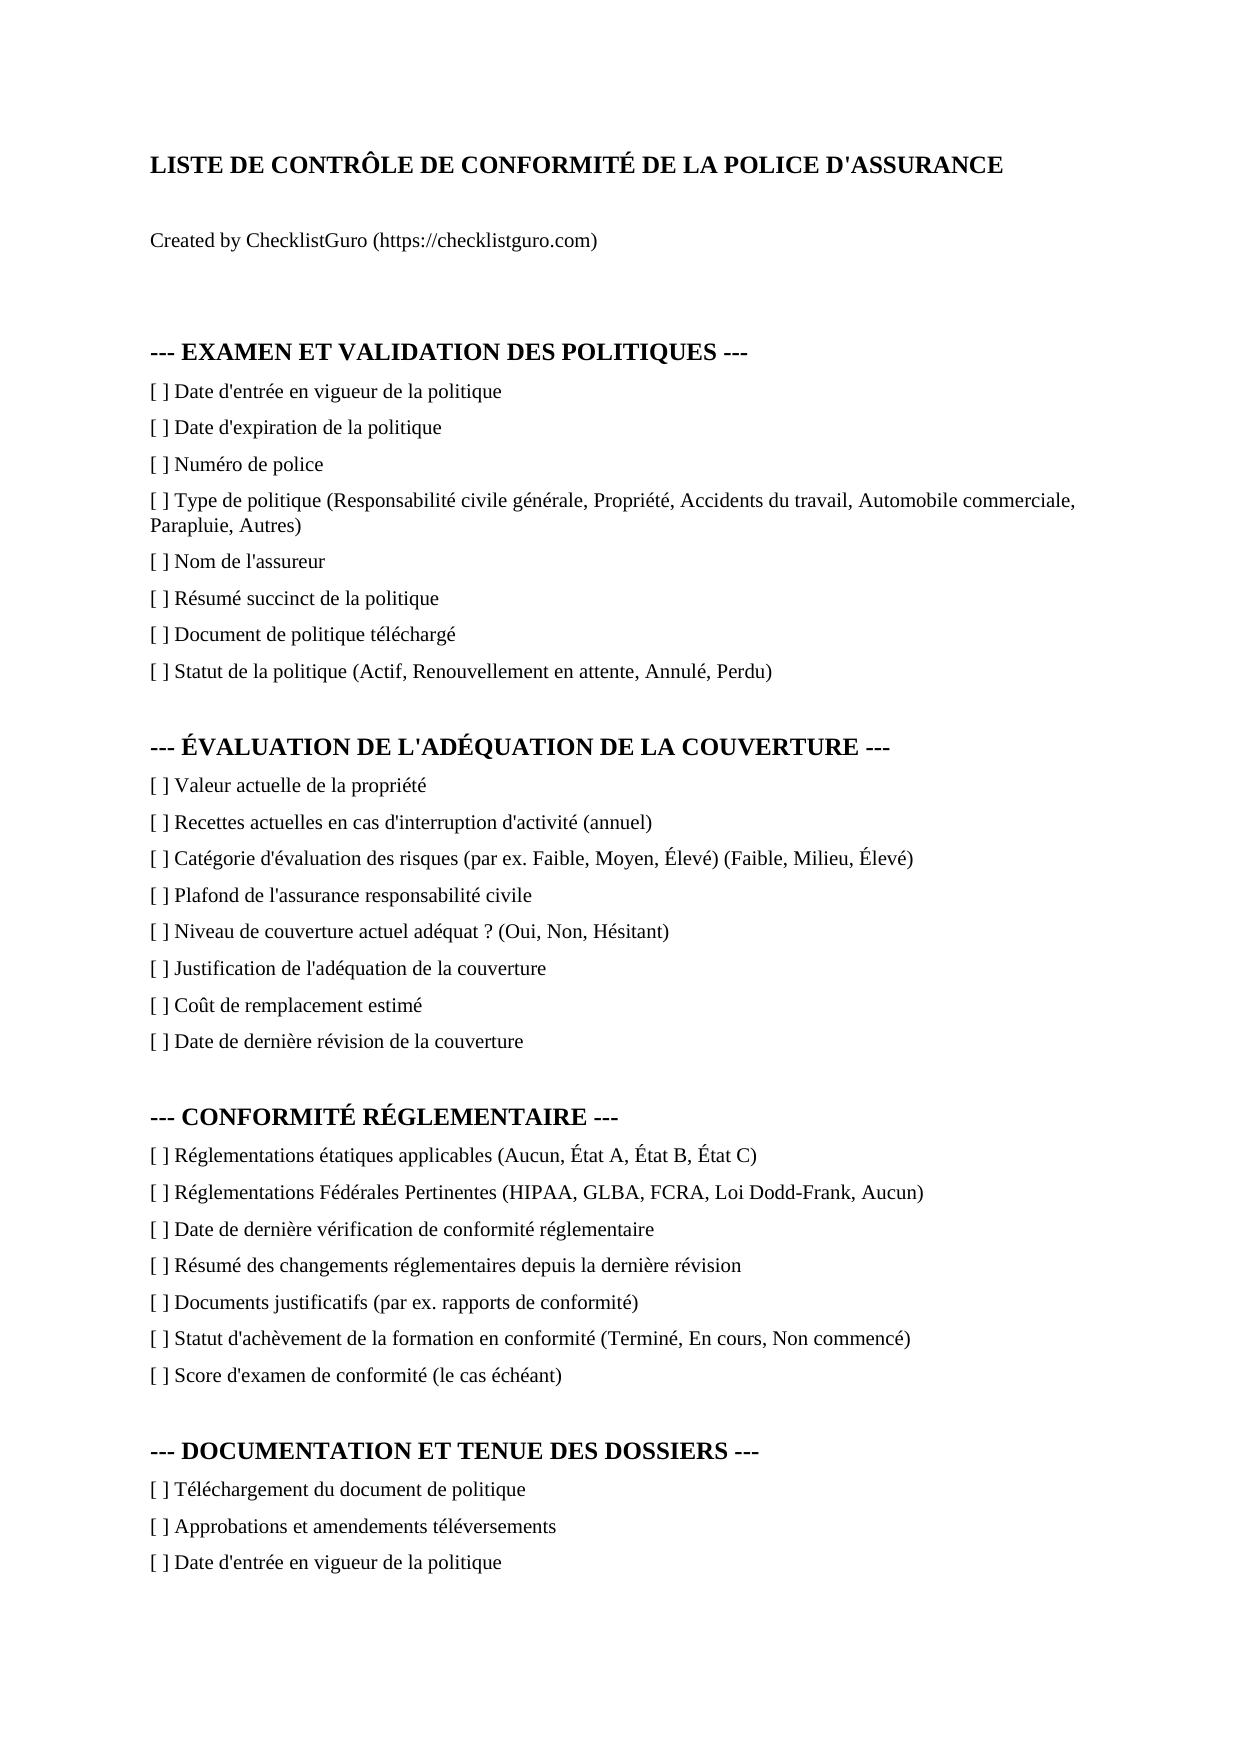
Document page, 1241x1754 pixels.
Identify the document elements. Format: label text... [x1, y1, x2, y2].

text [ ] Statut de la politique (Actif, Renouvellement en attente, Annulé, Perdu) [150, 659, 1090, 683]
text [ ] Réglementations Fédérales Pertinentes (HIPAA, GLBA, FCRA, Loi Dodd-Frank, Aucun) [150, 1180, 1090, 1204]
text [ ] Statut d'achèvement de la formation en conformité (Terminé, En cours, Non commencé) [150, 1326, 1090, 1350]
text [ ] Date d'entrée en vigueur de la politique [150, 1550, 1090, 1574]
text [ ] Documents justificatifs (par ex. rapports de conformité) [150, 1290, 1090, 1314]
text [ ] Score d'examen de conformité (le cas échéant) [150, 1363, 1090, 1387]
text --- ÉVALUATION DE L'ADÉQUATION DE LA COUVERTURE --- [150, 732, 1090, 761]
text LISTE DE CONTRÔLE DE CONFORMITÉ DE LA POLICE D'ASSURANCE [150, 150, 1090, 179]
text [ ] Plafond de l'assurance responsabilité civile [150, 883, 1090, 907]
text [ ] Date de dernière vérification de conformité réglementaire [150, 1217, 1090, 1241]
text --- EXAMEN ET VALIDATION DES POLITIQUES --- [150, 337, 1090, 366]
text [ ] Catégorie d'évaluation des risques (par ex. Faible, Moyen, Élevé) (Faible, Milieu, Élevé) [150, 846, 1090, 870]
text [ ] Date d'entrée en vigueur de la politique [150, 379, 1090, 403]
text [ ] Résumé succinct de la politique [150, 586, 1090, 610]
text [ ] Résumé des changements réglementaires depuis la dernière révision [150, 1253, 1090, 1277]
text [ ] Date d'expiration de la politique [150, 415, 1090, 439]
text [ ] Niveau de couverture actuel adéquat ? (Oui, Non, Hésitant) [150, 919, 1090, 943]
text [ ] Réglementations étatiques applicables (Aucun, État A, État B, État C) [150, 1143, 1090, 1167]
text [ ] Téléchargement du document de politique [150, 1477, 1090, 1501]
text [ ] Coût de remplacement estimé [150, 992, 1090, 1017]
text Created by ChecklistGuro (https://checklistguro.com) [150, 228, 1090, 252]
text [ ] Type de politique (Responsabilité civile générale, Propriété, Accidents du travail, Automobile commerciale, Parapluie, Autres) [150, 488, 1090, 537]
text [ ] Valeur actuelle de la propriété [150, 773, 1090, 797]
text [ ] Recettes actuelles en cas d'interruption d'activité (annuel) [150, 810, 1090, 834]
text [ ] Justification de l'adéquation de la couverture [150, 956, 1090, 980]
text --- CONFORMITÉ RÉGLEMENTAIRE --- [150, 1102, 1090, 1131]
text [ ] Document de politique téléchargé [150, 622, 1090, 646]
text [ ] Date de dernière révision de la couverture [150, 1029, 1090, 1053]
text [ ] Approbations et amendements téléversements [150, 1514, 1090, 1538]
text [ ] Nom de l'assureur [150, 549, 1090, 573]
text --- DOCUMENTATION ET TENUE DES DOSSIERS --- [150, 1436, 1090, 1465]
text [ ] Numéro de police [150, 452, 1090, 476]
